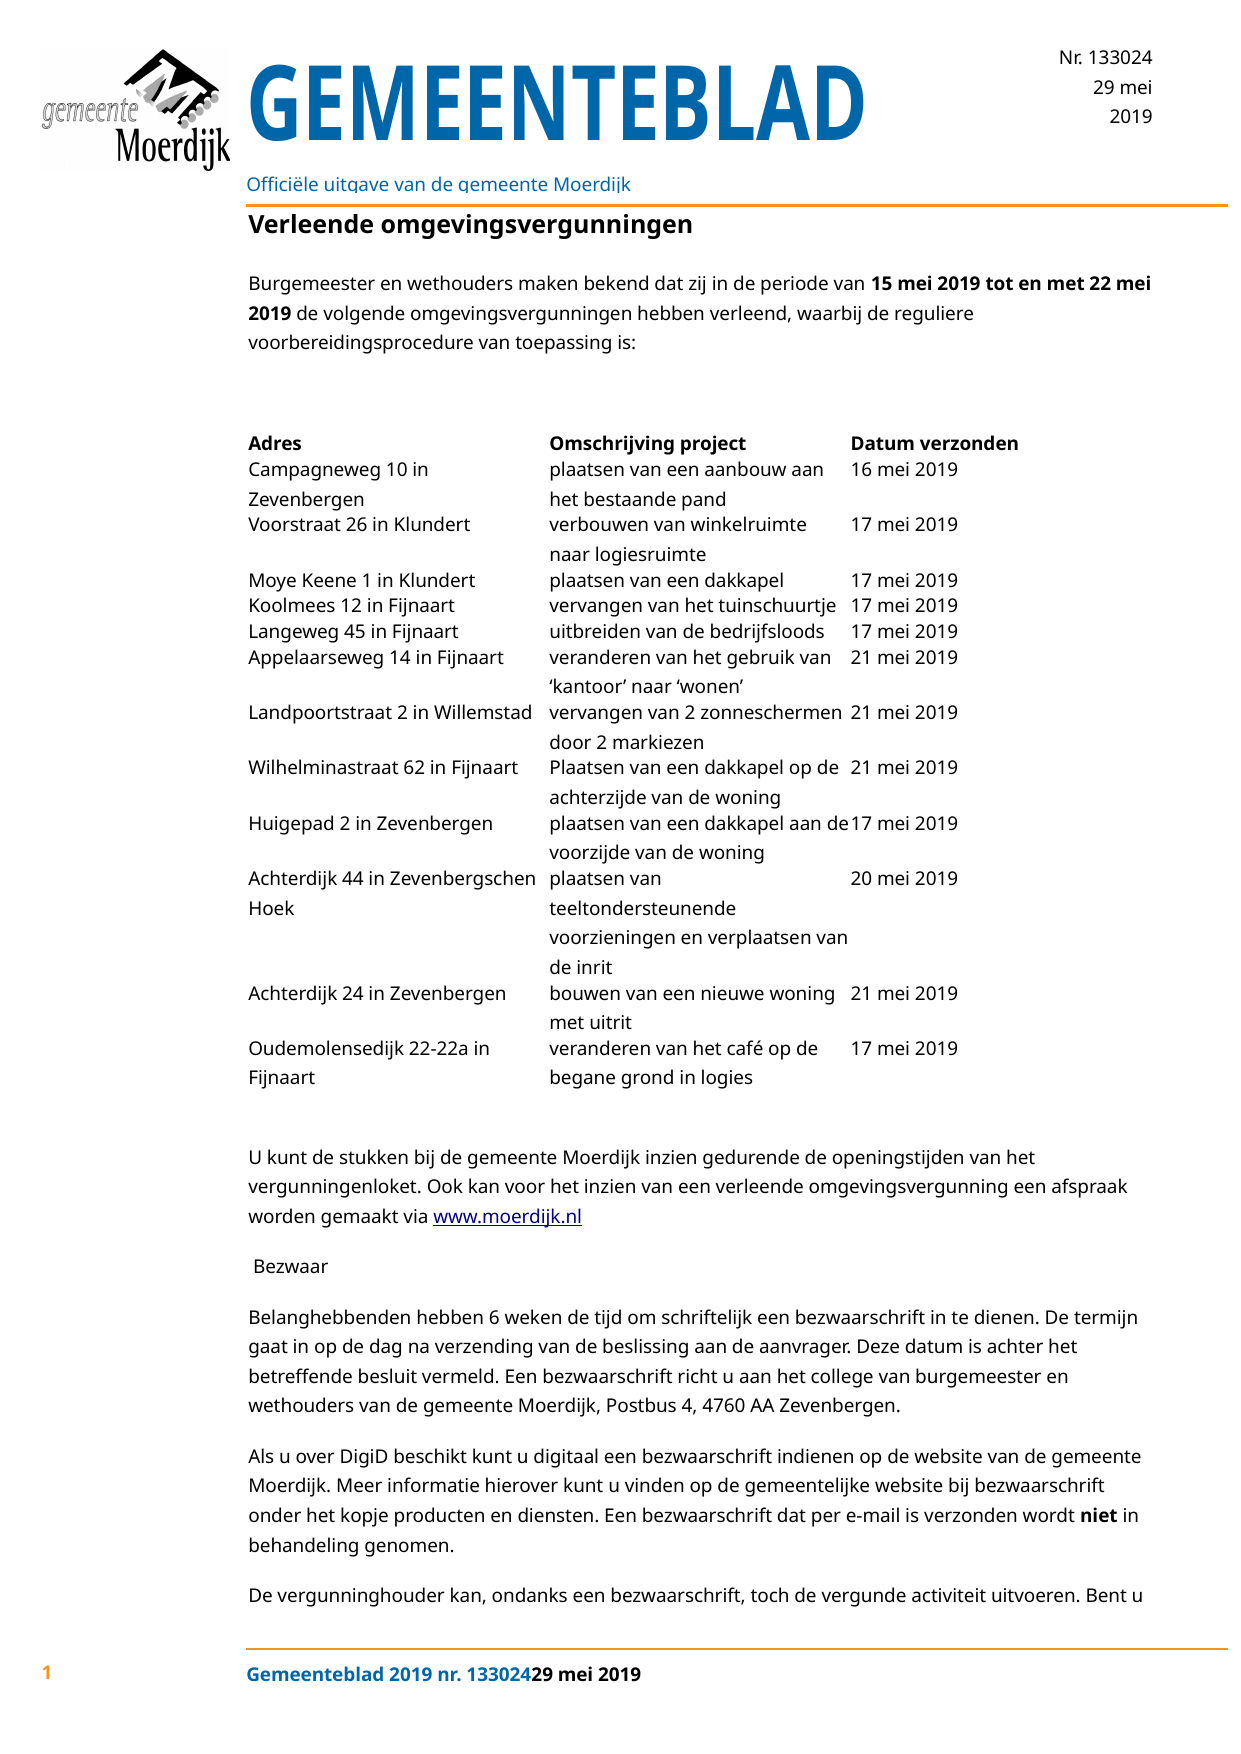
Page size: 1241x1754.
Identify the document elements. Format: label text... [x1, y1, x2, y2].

text Verleende omgevingsvergunningen [248, 207, 1152, 241]
table_cell Oudemolensedijk 22-22a in Fijnaart [248, 1035, 549, 1090]
table_cell 17 mei 2019 [850, 567, 1152, 592]
table_header Datum verzonden [850, 430, 1152, 456]
table_cell plaatsen van een dakkapel aan de voorzijde van de woning [549, 810, 850, 865]
table_cell vervangen van 2 zonneschermen door 2 markiezen [549, 699, 850, 754]
table_cell uitbreiden van de bedrijfsloods [549, 618, 850, 644]
table_cell verbouwen van winkelruimte naar logiesruimte [549, 511, 850, 567]
table_cell Langeweg 45 in Fijnaart [248, 618, 549, 644]
text Belanghebbenden hebben 6 weken de tijd om schriftelijk een bezwaarschrift in te dienen. De termijn gaat in op de dag na verzending van de beslissing aan de aanvrager. Deze datum is achter het betreffende besluit vermeld. Een bezwaarschrift richt u aan het college van burgemeester en wethouders van de gemeente Moerdijk, Postbus 4, 4760 AA Zevenbergen. [248, 1304, 1152, 1418]
table_cell bouwen van een nieuwe woning met uitrit [549, 980, 850, 1035]
table_header Omschrijving project [549, 430, 850, 456]
table_cell veranderen van het café op de begane grond in logies [549, 1035, 850, 1090]
table_cell Plaatsen van een dakkapel op de achterzijde van de woning [549, 755, 850, 810]
table_cell 17 mei 2019 [850, 511, 1152, 567]
table_cell 16 mei 2019 [850, 456, 1152, 511]
table_cell Achterdijk 44 in Zevenbergschen Hoek [248, 865, 549, 980]
table_cell 17 mei 2019 [850, 810, 1152, 865]
table_cell plaatsen van een aanbouw aan het bestaande pand [549, 456, 850, 511]
table_cell Landpoortstraat 2 in Willemstad [248, 699, 549, 754]
text De vergunninghouder kan, ondanks een bezwaarschrift, toch de vergunde activiteit uitvoeren. Bent u [248, 1582, 1152, 1608]
table_cell Appelaarseweg 14 in Fijnaart [248, 644, 549, 699]
table_cell Campagneweg 10 in Zevenbergen [248, 456, 549, 511]
text U kunt de stukken bij de gemeente Moerdijk inzien gedurende de openingstijden van het vergunningenloket. Ook kan voor het inzien van een verleende omgevingsvergunning een afspraak worden gemaakt via www.moerdijk.nl [248, 1144, 1152, 1229]
table_cell Voorstraat 26 in Klundert [248, 511, 549, 567]
table_cell Moye Keene 1 in Klundert [248, 567, 549, 592]
table_cell 21 mei 2019 [850, 980, 1152, 1035]
table_cell plaatsen van teeltondersteunende voorzieningen en verplaatsen van de inrit [549, 865, 850, 980]
table_cell Huigepad 2 in Zevenbergen [248, 810, 549, 865]
table_cell vervangen van het tuinschuurtje [549, 593, 850, 618]
table_cell 17 mei 2019 [850, 618, 1152, 644]
table_cell veranderen van het gebruik van ‘kantoor’ naar ‘wonen’ [549, 644, 850, 699]
table_cell 21 mei 2019 [850, 755, 1152, 810]
text Als u over DigiD beschikt kunt u digitaal een bezwaarschrift indienen op de website van de gemeente Moerdijk. Meer informatie hierover kunt u vinden op de gemeentelijke website bij bezwaarschrift onder het kopje producten en diensten. Een bezwaarschrift dat per e-mail is verzonden wordt niet in behandeling genomen. [248, 1443, 1152, 1558]
text Bezwaar [248, 1253, 1152, 1279]
table_cell 17 mei 2019 [850, 1035, 1152, 1090]
table_cell 21 mei 2019 [850, 644, 1152, 699]
table_cell 17 mei 2019 [850, 593, 1152, 618]
table_cell Achterdijk 24 in Zevenbergen [248, 980, 549, 1035]
table_cell Wilhelminastraat 62 in Fijnaart [248, 755, 549, 810]
picture [41, 47, 231, 172]
table_cell plaatsen van een dakkapel [549, 567, 850, 592]
table_cell 21 mei 2019 [850, 699, 1152, 754]
table_cell 20 mei 2019 [850, 865, 1152, 980]
table_header Adres [248, 430, 549, 456]
text Burgemeester en wethouders maken bekend dat zij in de periode van 15 mei 2019 tot en met 22 mei 2019 de volgende omgevingsvergunningen hebben verleend, waarbij de reguliere voorbereidingsprocedure van toepassing is: [248, 270, 1152, 355]
table_cell Koolmees 12 in Fijnaart [248, 593, 549, 618]
